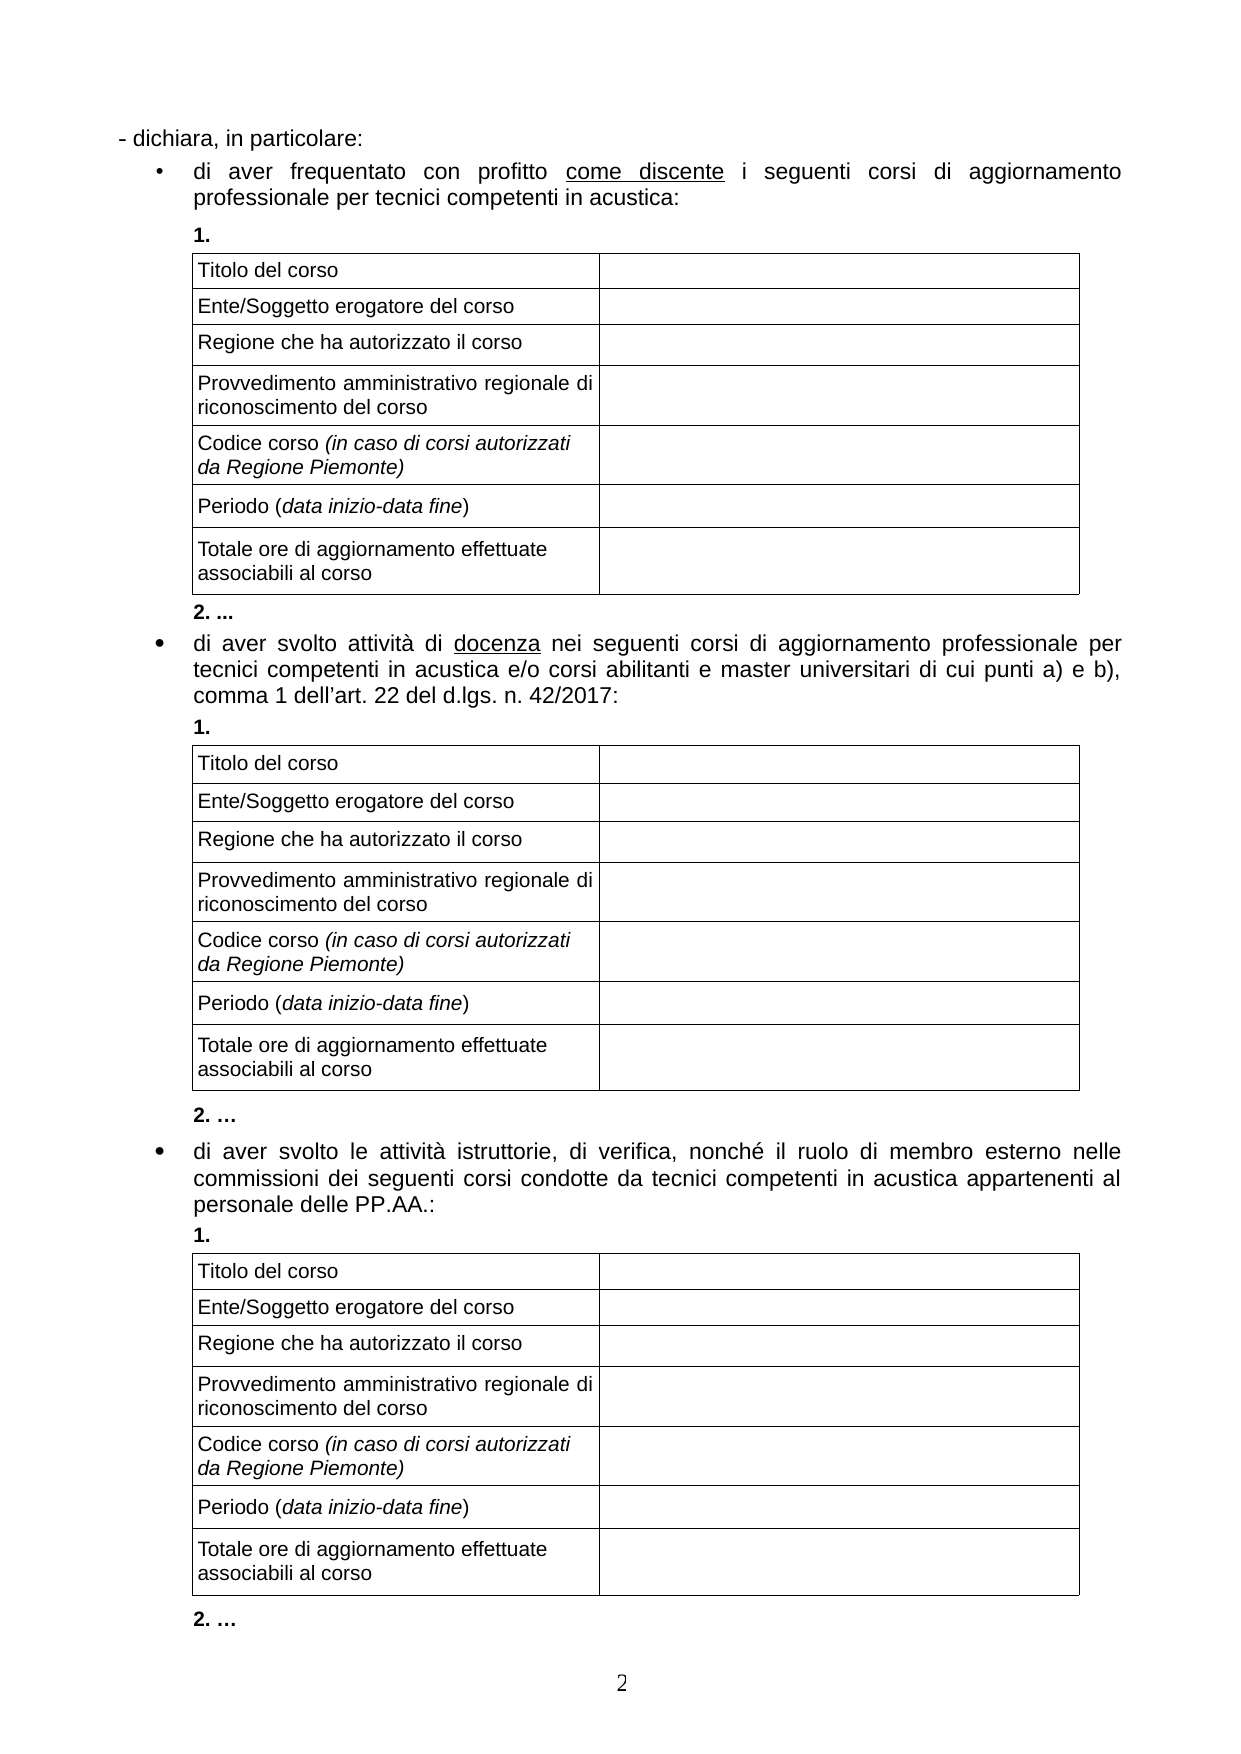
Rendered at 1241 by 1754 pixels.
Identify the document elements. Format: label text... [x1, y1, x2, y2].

table_cell [600, 922, 1079, 981]
table_cell [600, 289, 1079, 324]
list di aver svolto attività di docenza nei seguenti corsi di aggiornamento professionale per tecnici competenti in acustica e/o corsi abilitanti e master universitari di cui punti a) e b), comma 1 dell’art. 22 del d.lgs. n. 42/2017: [156, 630, 1122, 709]
table_cell [600, 1290, 1079, 1325]
table_cell Provvedimento amministrativo regionale di riconoscimento del corso [193, 366, 599, 425]
table_cell Ente/Soggetto erogatore del corso [193, 1290, 599, 1325]
table_cell [600, 1529, 1079, 1594]
table_cell [600, 863, 1079, 921]
table_header Titolo del corso [193, 746, 599, 783]
table_cell Periodo (data inizio-data fine) [193, 485, 599, 527]
table_cell Codice corso (in caso di corsi autorizzati da Regione Piemonte) [193, 922, 599, 981]
table_cell Periodo (data inizio-data fine) [193, 982, 599, 1024]
table_cell Codice corso (in caso di corsi autorizzati da Regione Piemonte) [193, 1427, 599, 1485]
table_cell Provvedimento amministrativo regionale di riconoscimento del corso [193, 863, 599, 921]
table_cell Totale ore di aggiornamento effettuate associabili al corso [193, 528, 599, 594]
table_cell Ente/Soggetto erogatore del corso [193, 289, 599, 324]
table_cell [600, 528, 1079, 594]
table_cell [600, 1486, 1079, 1528]
text - dichiara, in particolare: [118, 123, 1122, 152]
table_header Titolo del corso [193, 254, 599, 288]
table_cell [600, 485, 1079, 527]
table_cell [600, 982, 1079, 1024]
table_cell Periodo (data inizio-data fine) [193, 1486, 599, 1528]
table_cell [600, 1427, 1079, 1485]
list di aver frequentato con profitto come discente i seguenti corsi di aggiornamento professionale per tecnici competenti in acustica: [156, 158, 1122, 211]
table_cell [600, 1367, 1079, 1426]
table_header [600, 746, 1079, 783]
list 1. [156, 1223, 1122, 1247]
table_cell Regione che ha autorizzato il corso [193, 1326, 599, 1366]
table_cell Provvedimento amministrativo regionale di riconoscimento del corso [193, 1367, 599, 1426]
table_cell Totale ore di aggiornamento effettuate associabili al corso [193, 1025, 599, 1090]
table_cell Regione che ha autorizzato il corso [193, 822, 599, 862]
table_cell Totale ore di aggiornamento effettuate associabili al corso [193, 1529, 599, 1594]
table_header [600, 1254, 1079, 1289]
table_cell Regione che ha autorizzato il corso [193, 325, 599, 365]
table_cell [600, 426, 1079, 484]
table_cell [600, 366, 1079, 425]
table_header [600, 254, 1079, 288]
table_cell [600, 784, 1079, 821]
table_cell [600, 1025, 1079, 1090]
text 2. ... [118, 600, 1122, 624]
table_cell [600, 325, 1079, 365]
table_cell Ente/Soggetto erogatore del corso [193, 784, 599, 821]
table_header Titolo del corso [193, 1254, 599, 1289]
table_cell [600, 822, 1079, 862]
table_cell Codice corso (in caso di corsi autorizzati da Regione Piemonte) [193, 426, 599, 484]
table_cell [600, 1326, 1079, 1366]
